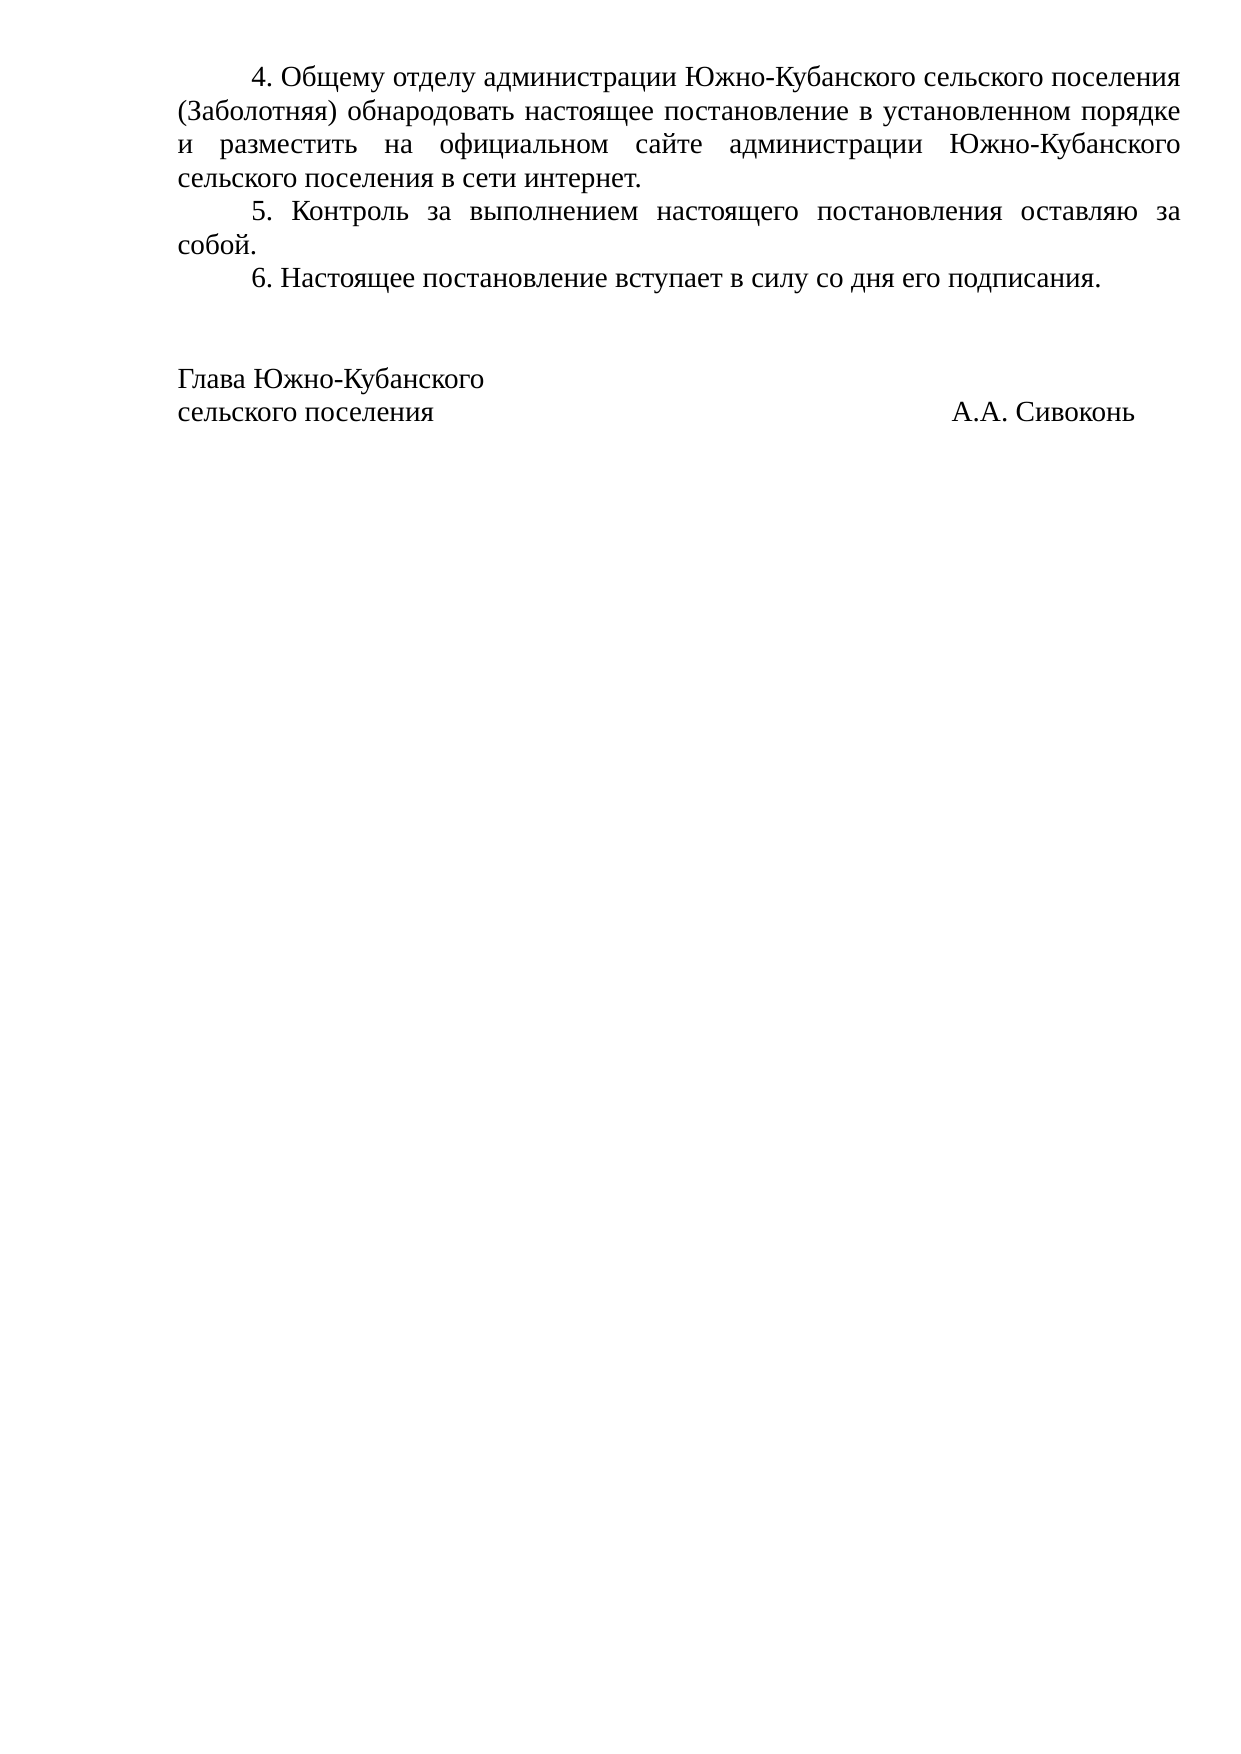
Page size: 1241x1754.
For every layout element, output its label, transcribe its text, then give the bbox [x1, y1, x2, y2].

text Глава Южно-Кубанского [177, 361, 1181, 394]
text 5. Контроль за выполнением настоящего постановления оставляю за собой. [177, 193, 1181, 260]
text 6. Настоящее постановление вступает в силу со дня его подписания. [177, 260, 1181, 294]
text 4. Общему отделу администрации Южно-Кубанского сельского поселения (Заболотняя) обнародовать настоящее постановление в установленном порядке и разместить на официальном сайте администрации Южно-Кубанского сельского поселения в сети интернет. [177, 59, 1181, 193]
text сельского поселения А.А. Сивоконь [177, 394, 1181, 428]
